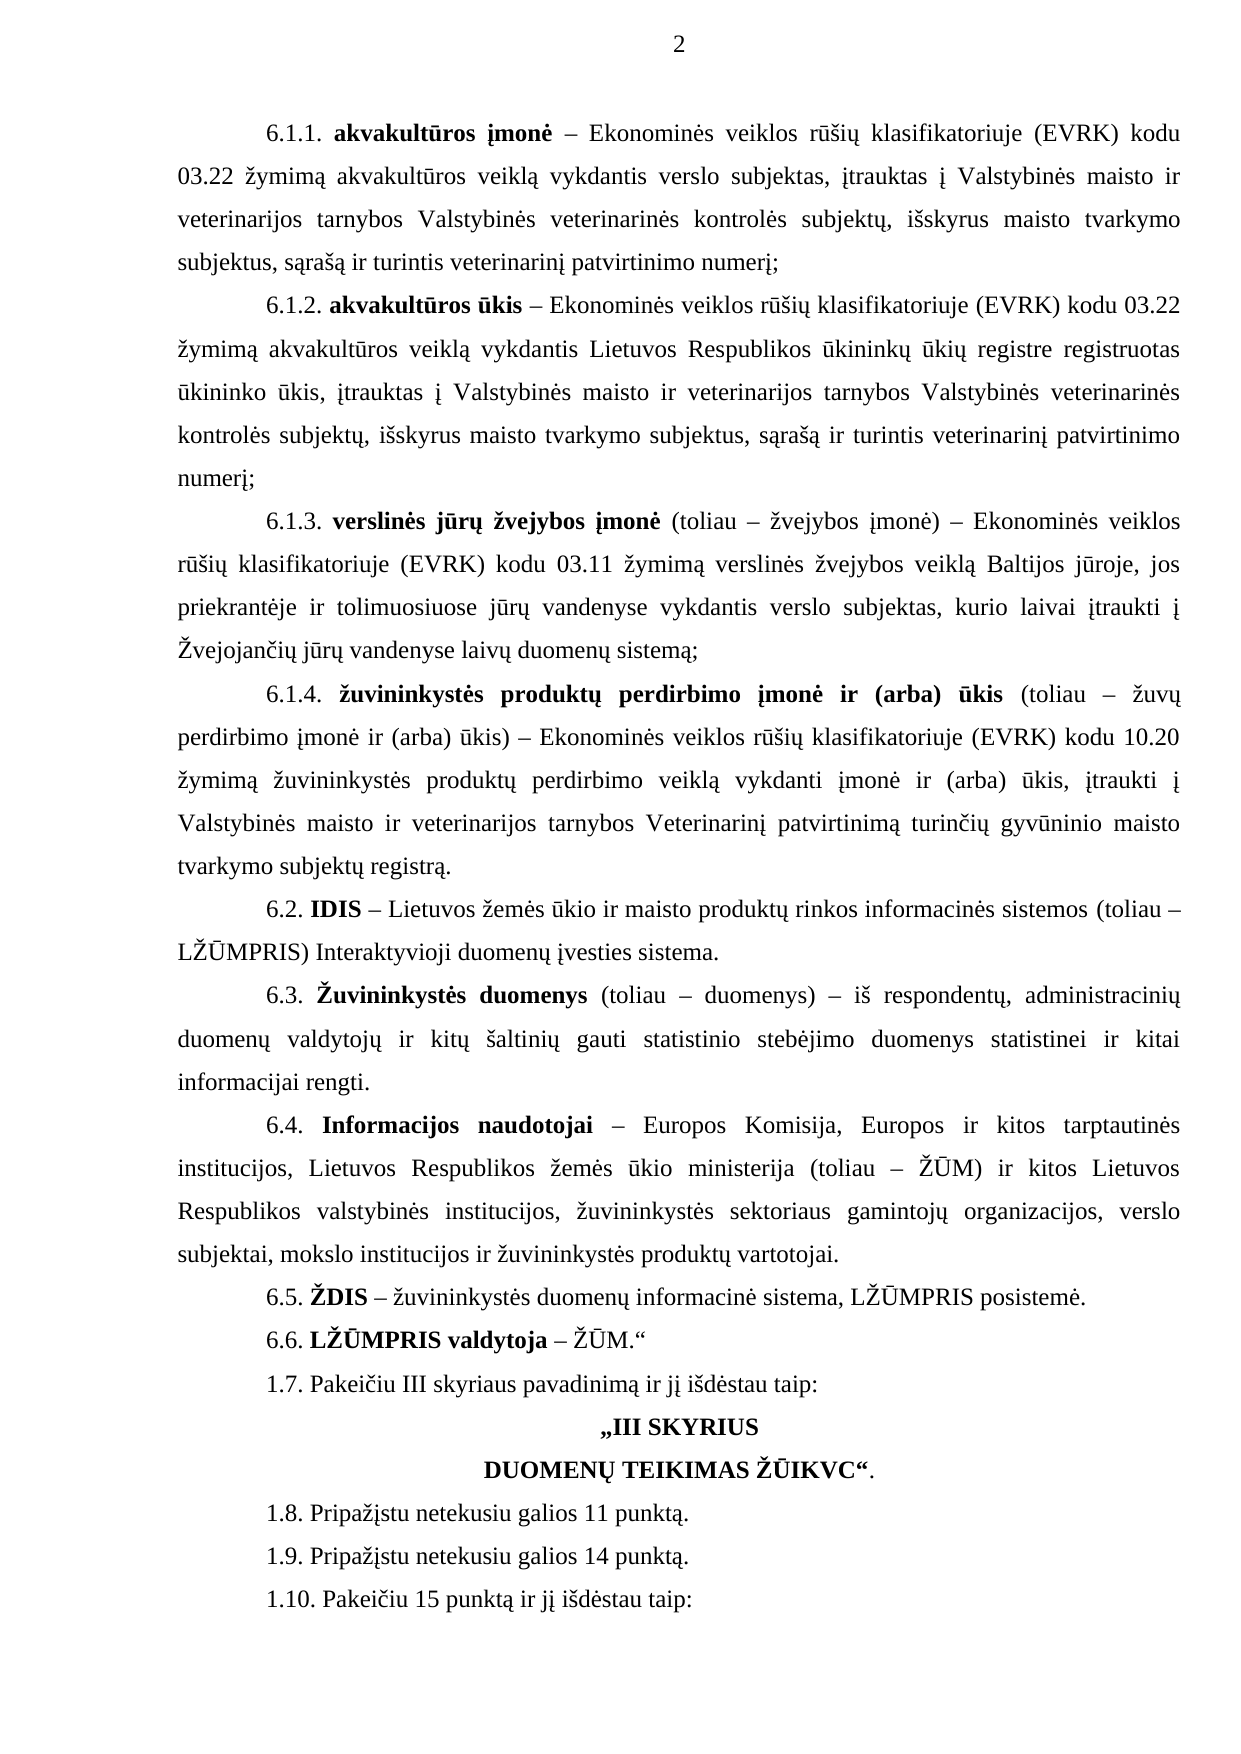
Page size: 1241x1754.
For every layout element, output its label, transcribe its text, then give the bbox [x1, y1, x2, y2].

text 1.9. Pripažįstu netekusiu galios 14 punktą. [177, 1541, 1181, 1570]
text „III SKYRIUS [177, 1412, 1181, 1441]
text 6.2. IDIS – Lietuvos žemės ūkio ir maisto produktų rinkos informacinės sistemos (toliau – LŽŪMPRIS) Interaktyvioji duomenų įvesties sistema. [177, 894, 1181, 966]
text 6.1.4. žuvininkystės produktų perdirbimo įmonė ir (arba) ūkis (toliau – žuvų perdirbimo įmonė ir (arba) ūkis) – Ekonominės veiklos rūšių klasifikatoriuje (EVRK) kodu 10.20 žymimą žuvininkystės produktų perdirbimo veiklą vykdanti įmonė ir (arba) ūkis, įtraukti į Valstybinės maisto ir veterinarijos tarnybos Veterinarinį patvirtinimą turinčių gyvūninio maisto tvarkymo subjektų registrą. [177, 679, 1181, 880]
text 6.6. LŽŪMPRIS valdytoja – ŽŪM.“ [177, 1326, 1181, 1354]
text 6.1.1. akvakultūros įmonė – Ekonominės veiklos rūšių klasifikatoriuje (EVRK) kodu 03.22 žymimą akvakultūros veiklą vykdantis verslo subjektas, įtrauktas į Valstybinės maisto ir veterinarijos tarnybos Valstybinės veterinarinės kontrolės subjektų, išskyrus maisto tvarkymo subjektus, sąrašą ir turintis veterinarinį patvirtinimo numerį; [177, 118, 1181, 276]
text 1.10. Pakeičiu 15 punktą ir jį išdėstau taip: [177, 1584, 1181, 1613]
text 6.1.2. akvakultūros ūkis – Ekonominės veiklos rūšių klasifikatoriuje (EVRK) kodu 03.22 žymimą akvakultūros veiklą vykdantis Lietuvos Respublikos ūkininkų ūkių registre registruotas ūkininko ūkis, įtrauktas į Valstybinės maisto ir veterinarijos tarnybos Valstybinės veterinarinės kontrolės subjektų, išskyrus maisto tvarkymo subjektus, sąrašą ir turintis veterinarinį patvirtinimo numerį; [177, 291, 1181, 492]
text 6.3. Žuvininkystės duomenys (toliau – duomenys) – iš respondentų, administracinių duomenų valdytojų ir kitų šaltinių gauti statistinio stebėjimo duomenys statistinei ir kitai informacijai rengti. [177, 981, 1181, 1096]
text 6.1.3. verslinės jūrų žvejybos įmonė (toliau – žvejybos įmonė) – Ekonominės veiklos rūšių klasifikatoriuje (EVRK) kodu 03.11 žymimą verslinės žvejybos veiklą Baltijos jūroje, jos priekrantėje ir tolimuosiuose jūrų vandenyse vykdantis verslo subjektas, kurio laivai įtraukti į Žvejojančių jūrų vandenyse laivų duomenų sistemą; [177, 506, 1181, 664]
text 1.8. Pripažįstu netekusiu galios 11 punktą. [177, 1498, 1181, 1527]
text 6.4. Informacijos naudotojai – Europos Komisija, Europos ir kitos tarptautinės institucijos, Lietuvos Respublikos žemės ūkio ministerija (toliau – ŽŪM) ir kitos Lietuvos Respublikos valstybinės institucijos, žuvininkystės sektoriaus gamintojų organizacijos, verslo subjektai, mokslo institucijos ir žuvininkystės produktų vartotojai. [177, 1110, 1181, 1268]
text DUOMENŲ TEIKIMAS ŽŪIKVC“. [177, 1455, 1181, 1484]
text 1.7. Pakeičiu III skyriaus pavadinimą ir jį išdėstau taip: [177, 1369, 1181, 1397]
text 6.5. ŽDIS – žuvininkystės duomenų informacinė sistema, LŽŪMPRIS posistemė. [177, 1282, 1181, 1311]
